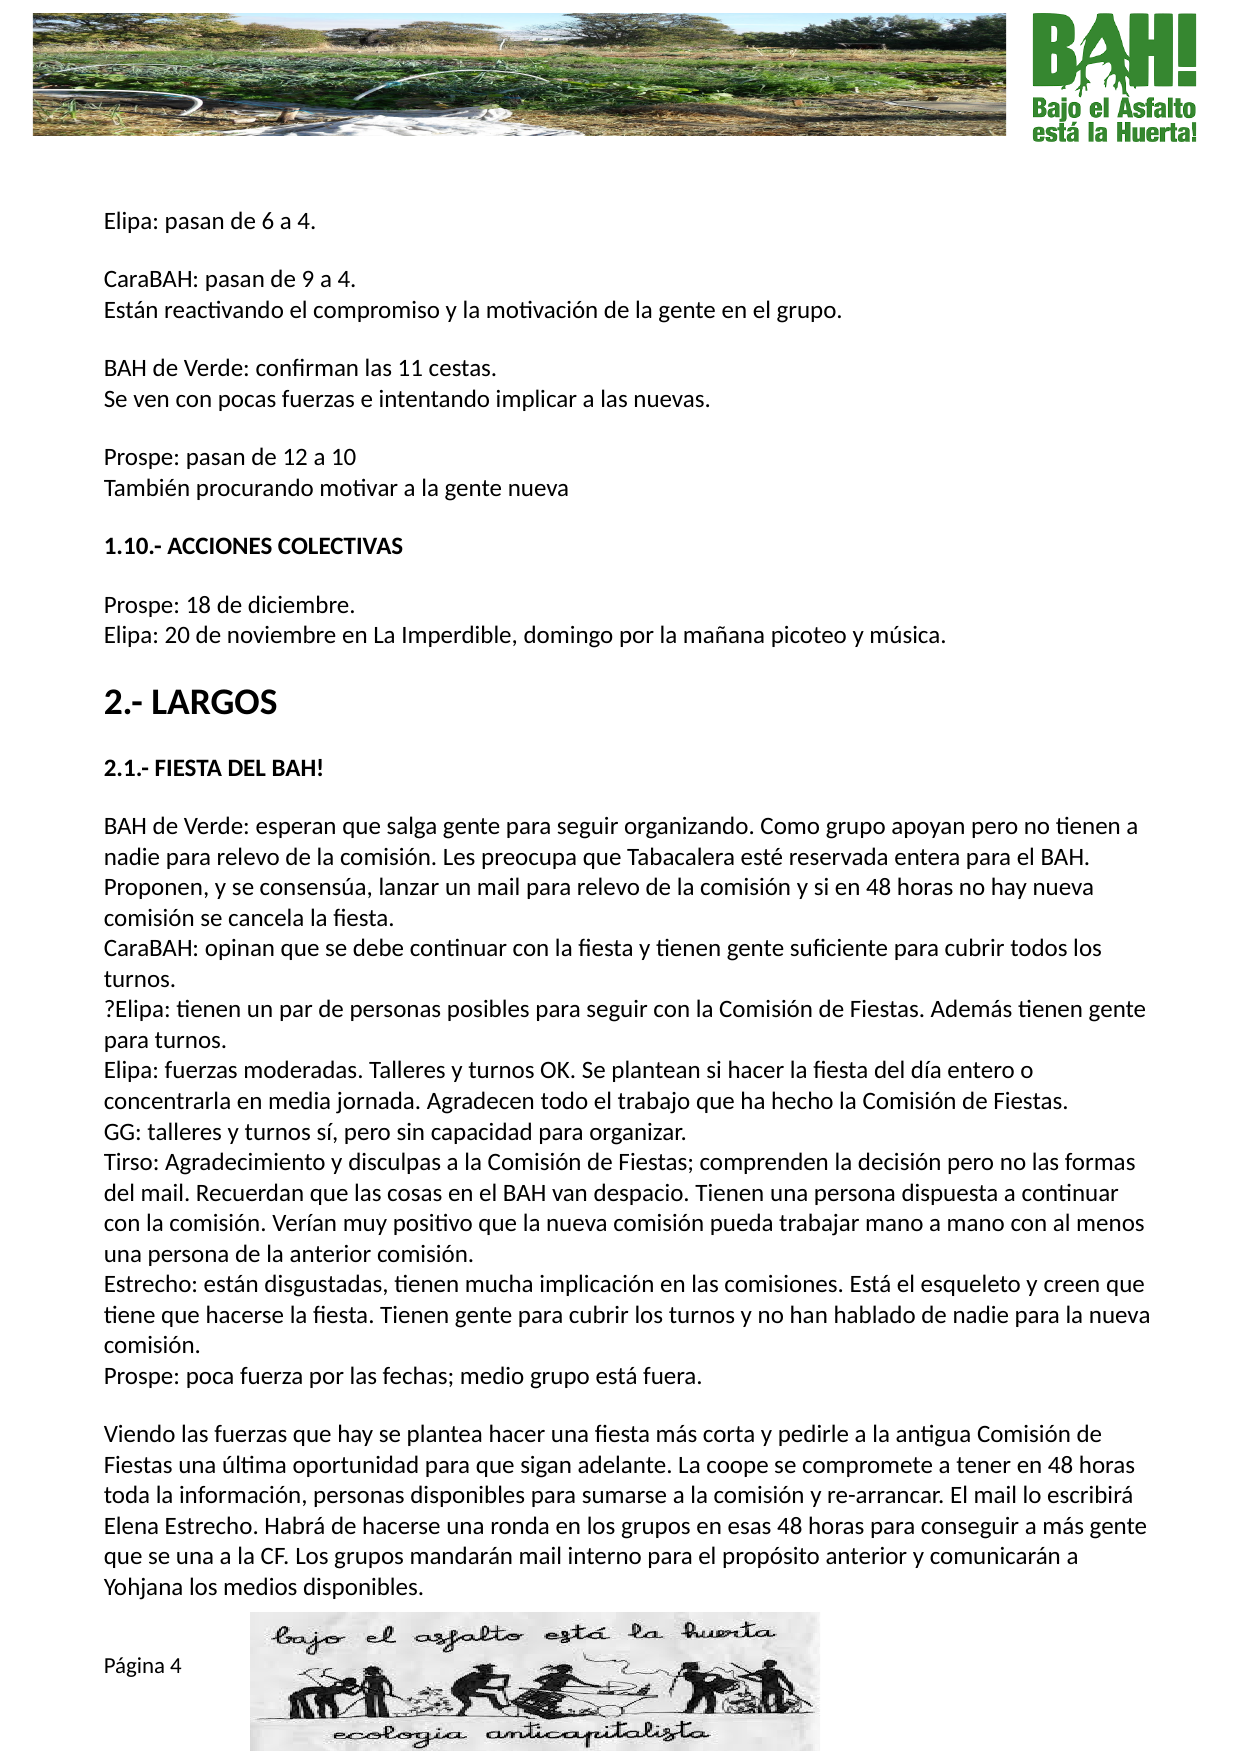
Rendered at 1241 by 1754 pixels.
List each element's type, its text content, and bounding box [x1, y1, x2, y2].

text Elipa: pasan de 6 a 4. [103, 205, 1152, 235]
text 2.- LARGOS [103, 678, 1152, 724]
text Se ven con pocas fuerzas e intentando implicar a las nuevas. [103, 383, 1152, 413]
text CaraBAH: opinan que se debe continuar con la fiesta y tienen gente suficiente para cubrir todos los turnos. [103, 933, 1152, 994]
text 2.1.- FIESTA DEL BAH! [103, 752, 1152, 782]
text Estrecho: están disgustadas, tienen mucha implicación en las comisiones. Está el esqueleto y creen que tiene que hacerse la fiesta. Tienen gente para cubrir los turnos y no han hablado de nadie para la nueva comisión. [103, 1268, 1152, 1360]
text GG: talleres y turnos sí, pero sin capacidad para organizar. [103, 1116, 1152, 1146]
text Viendo las fuerzas que hay se plantea hacer una fiesta más corta y pedirle a la antigua Comisión de Fiestas una última oportunidad para que sigan adelante. La coope se compromete a tener en 48 horas toda la información, personas disponibles para sumarse a la comisión y re-arrancar. El mail lo escribirá Elena Estrecho. Habrá de hacerse una ronda en los grupos en esas 48 horas para conseguir a más gente que se una a la CF. Los grupos mandarán mail interno para el propósito anterior y comunicarán a Yohjana los medios disponibles. [103, 1418, 1152, 1602]
picture [32, 13, 1007, 136]
text Están reactivando el compromiso y la motivación de la gente en el grupo. [103, 294, 1152, 324]
text Tirso: Agradecimiento y disculpas a la Comisión de Fiestas; comprenden la decisión pero no las formas del mail. Recuerdan que las cosas en el BAH van despacio. Tienen una persona dispuesta a continuar con la comisión. Verían muy positivo que la nueva comisión pueda trabajar mano a mano con al menos una persona de la anterior comisión. [103, 1146, 1152, 1268]
text Prospe: poca fuerza por las fechas; medio grupo está fuera. [103, 1360, 1152, 1390]
text Prospe: pasan de 12 a 10 [103, 441, 1152, 472]
text BAH de Verde: esperan que salga gente para seguir organizando. Como grupo apoyan pero no tienen a nadie para relevo de la comisión. Les preocupa que Tabacalera esté reservada entera para el BAH. Proponen, y se consensúa, lanzar un mail para relevo de la comisión y si en 48 horas no hay nueva comisión se cancela la fiesta. [103, 811, 1152, 933]
picture [250, 1612, 821, 1751]
text Elipa: fuerzas moderadas. Talleres y turnos OK. Se plantean si hacer la fiesta del día entero o concentrarla en media jornada. Agradecen todo el trabajo que ha hecho la Comisión de Fiestas. [103, 1055, 1152, 1116]
text También procurando motivar a la gente nueva [103, 472, 1152, 502]
text CaraBAH: pasan de 9 a 4. [103, 263, 1152, 294]
picture [1032, 13, 1197, 142]
text Prospe: 18 de diciembre. [103, 589, 1152, 619]
text ?Elipa: tienen un par de personas posibles para seguir con la Comisión de Fiestas. Además tienen gente para turnos. [103, 994, 1152, 1055]
text Elipa: 20 de noviembre en La Imperdible, domingo por la mañana picoteo y música. [103, 619, 1152, 650]
text 1.10.- ACCIONES COLECTIVAS [103, 531, 1152, 561]
text BAH de Verde: confirman las 11 cestas. [103, 352, 1152, 383]
